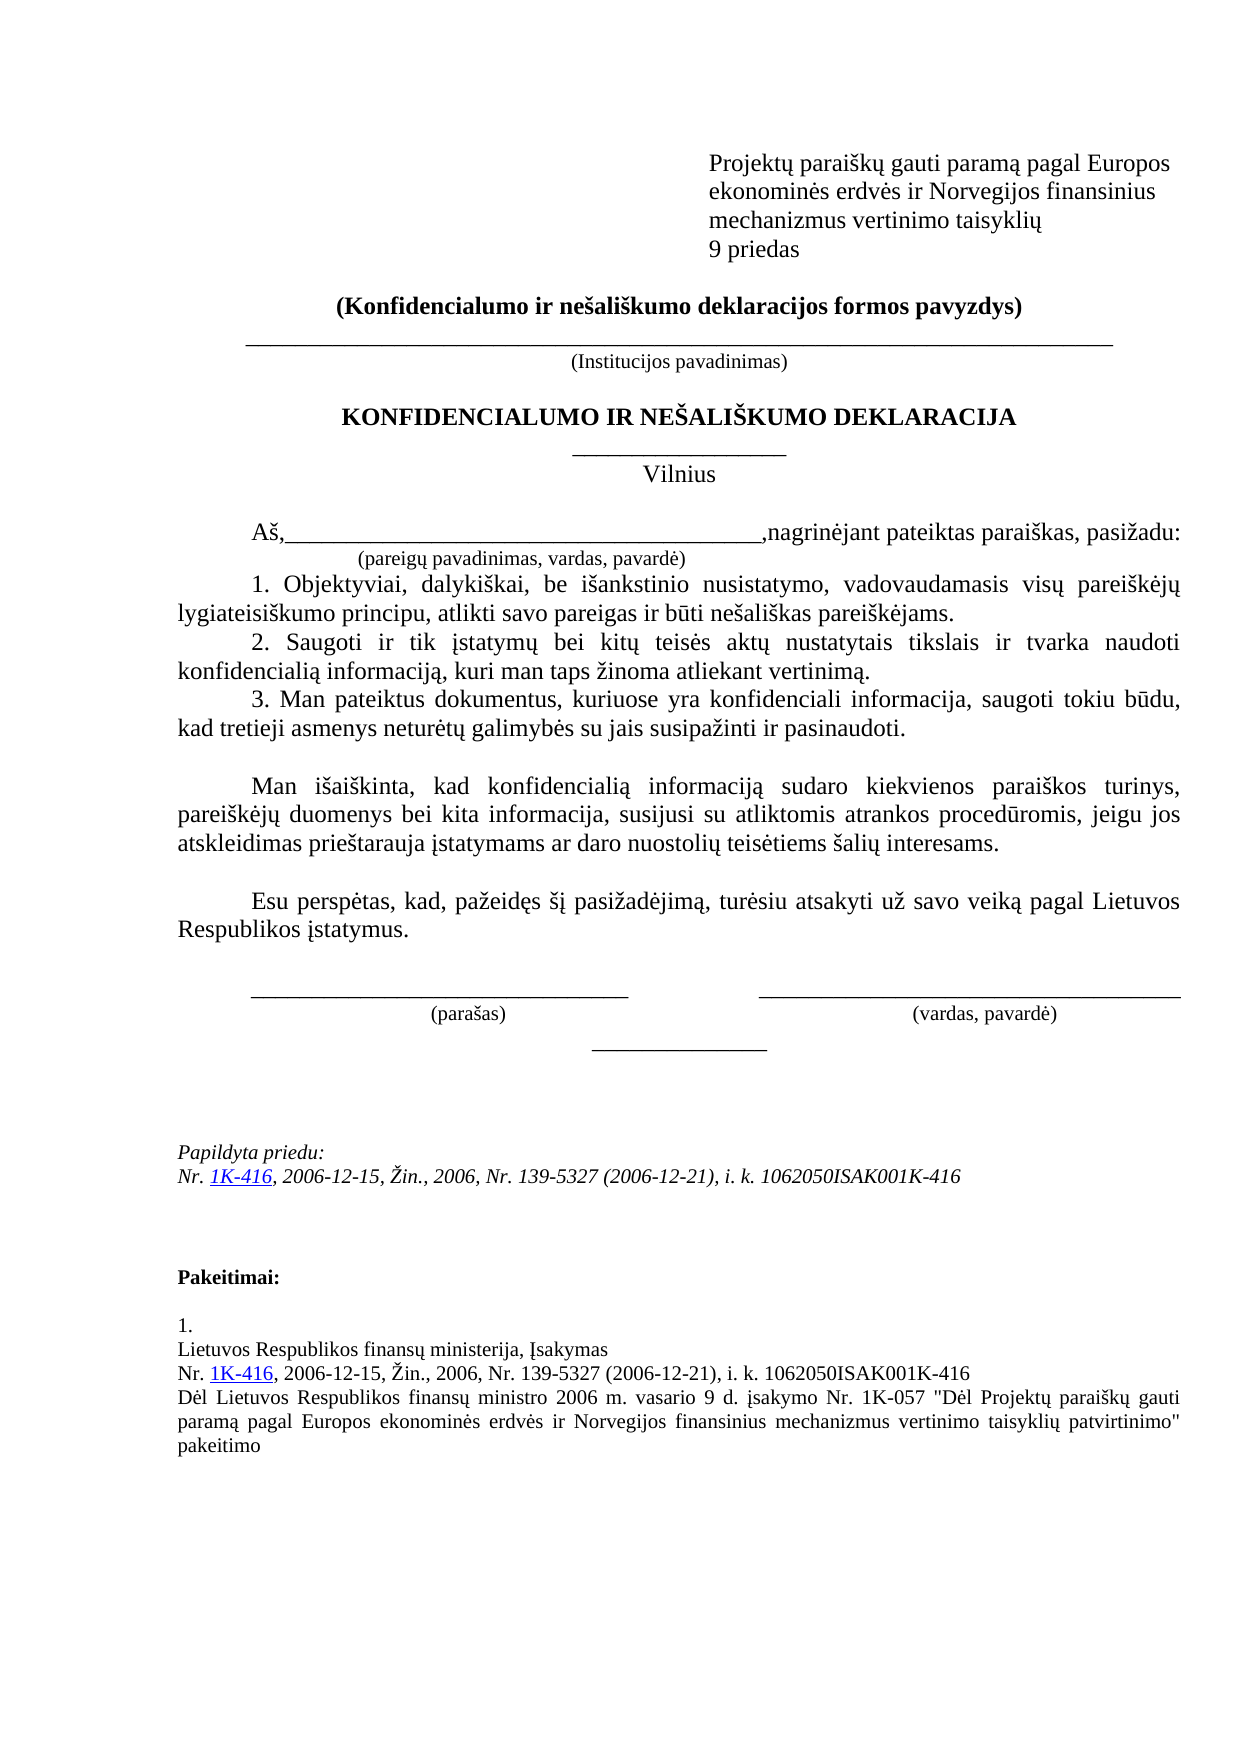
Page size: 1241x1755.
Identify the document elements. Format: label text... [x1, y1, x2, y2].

text 1. Objektyviai, dalykiškai, be išankstinio nusistatymo, vadovaudamasis visų pareiškėjų lygiateisiškumo principu, atlikti savo pareigas ir būti nešališkas pareiškėjams. [177, 569, 1181, 627]
text Nr. 1K-416, 2006-12-15, Žin., 2006, Nr. 139-5327 (2006-12-21), i. k. 1062050ISAK001K-416 [177, 1164, 1181, 1188]
text Dėl Lietuvos Respublikos finansų ministro 2006 m. vasario 9 d. įsakymo Nr. 1K-057 "Dėl Projektų paraiškų gauti paramą pagal Europos ekonominės erdvės ir Norvegijos finansinius mechanizmus vertinimo taisyklių patvirtinimo" pakeitimo [177, 1385, 1181, 1457]
text KONFIDENCIALUMO IR NEŠALIŠKUMO DEKLARACIJA [177, 402, 1181, 430]
text (pareigų pavadinimas, vardas, pavardė) [177, 545, 1181, 569]
text mechanizmus vertinimo taisyklių [177, 205, 1181, 234]
text Projektų paraiškų gauti paramą pagal Europos [177, 148, 1181, 176]
text (Konfidencialumo ir nešališkumo deklaracijos formos pavyzdys) [177, 291, 1181, 320]
text 1. [177, 1313, 1181, 1337]
text ______________ [177, 1025, 1181, 1053]
text 9 priedas [177, 234, 1181, 263]
text Aš, ,nagrinėjant pateiktas paraiškas, pasižadu: [177, 517, 1181, 545]
text (Institucijos pavadinimas) [177, 349, 1181, 373]
text (parašas) (vardas, pavardė) [177, 1001, 1181, 1025]
text ekonominės erdvės ir Norvegijos finansinius [177, 176, 1181, 205]
text Pakeitimai: [177, 1265, 1181, 1289]
text Man išaiškinta, kad konfidencialią informaciją sudaro kiekvienos paraiškos turinys, pareiškėjų duomenys bei kita informacija, susijusi su atliktomis atrankos procedūromis, jeigu jos atskleidimas prieštarauja įstatymams ar daro nuostolių teisėtiems šalių interesams. [177, 771, 1181, 857]
text 3. Man pateiktus dokumentus, kuriuose yra konfidenciali informacija, saugoti tokiu būdu, kad tretieji asmenys neturėtų galimybės su jais susipažinti ir pasinaudoti. [177, 684, 1181, 742]
text Esu perspėtas, kad, pažeidęs šį pasižadėjimą, turėsiu atsakyti už savo veiką pagal Lietuvos Respublikos įstatymus. [177, 886, 1181, 943]
text Papildyta priedu: [177, 1140, 1181, 1164]
text Nr. 1K-416, 2006-12-15, Žin., 2006, Nr. 139-5327 (2006-12-21), i. k. 1062050ISAK001K-416 [177, 1361, 1181, 1385]
text 2. Saugoti ir tik įstatymų bei kitų teisės aktų nustatytais tikslais ir tvarka naudoti konfidencialią informaciją, kuri man taps žinoma atliekant vertinimą. [177, 627, 1181, 684]
text Lietuvos Respublikos finansų ministerija, Įsakymas [177, 1337, 1181, 1361]
text Vilnius [177, 459, 1181, 488]
